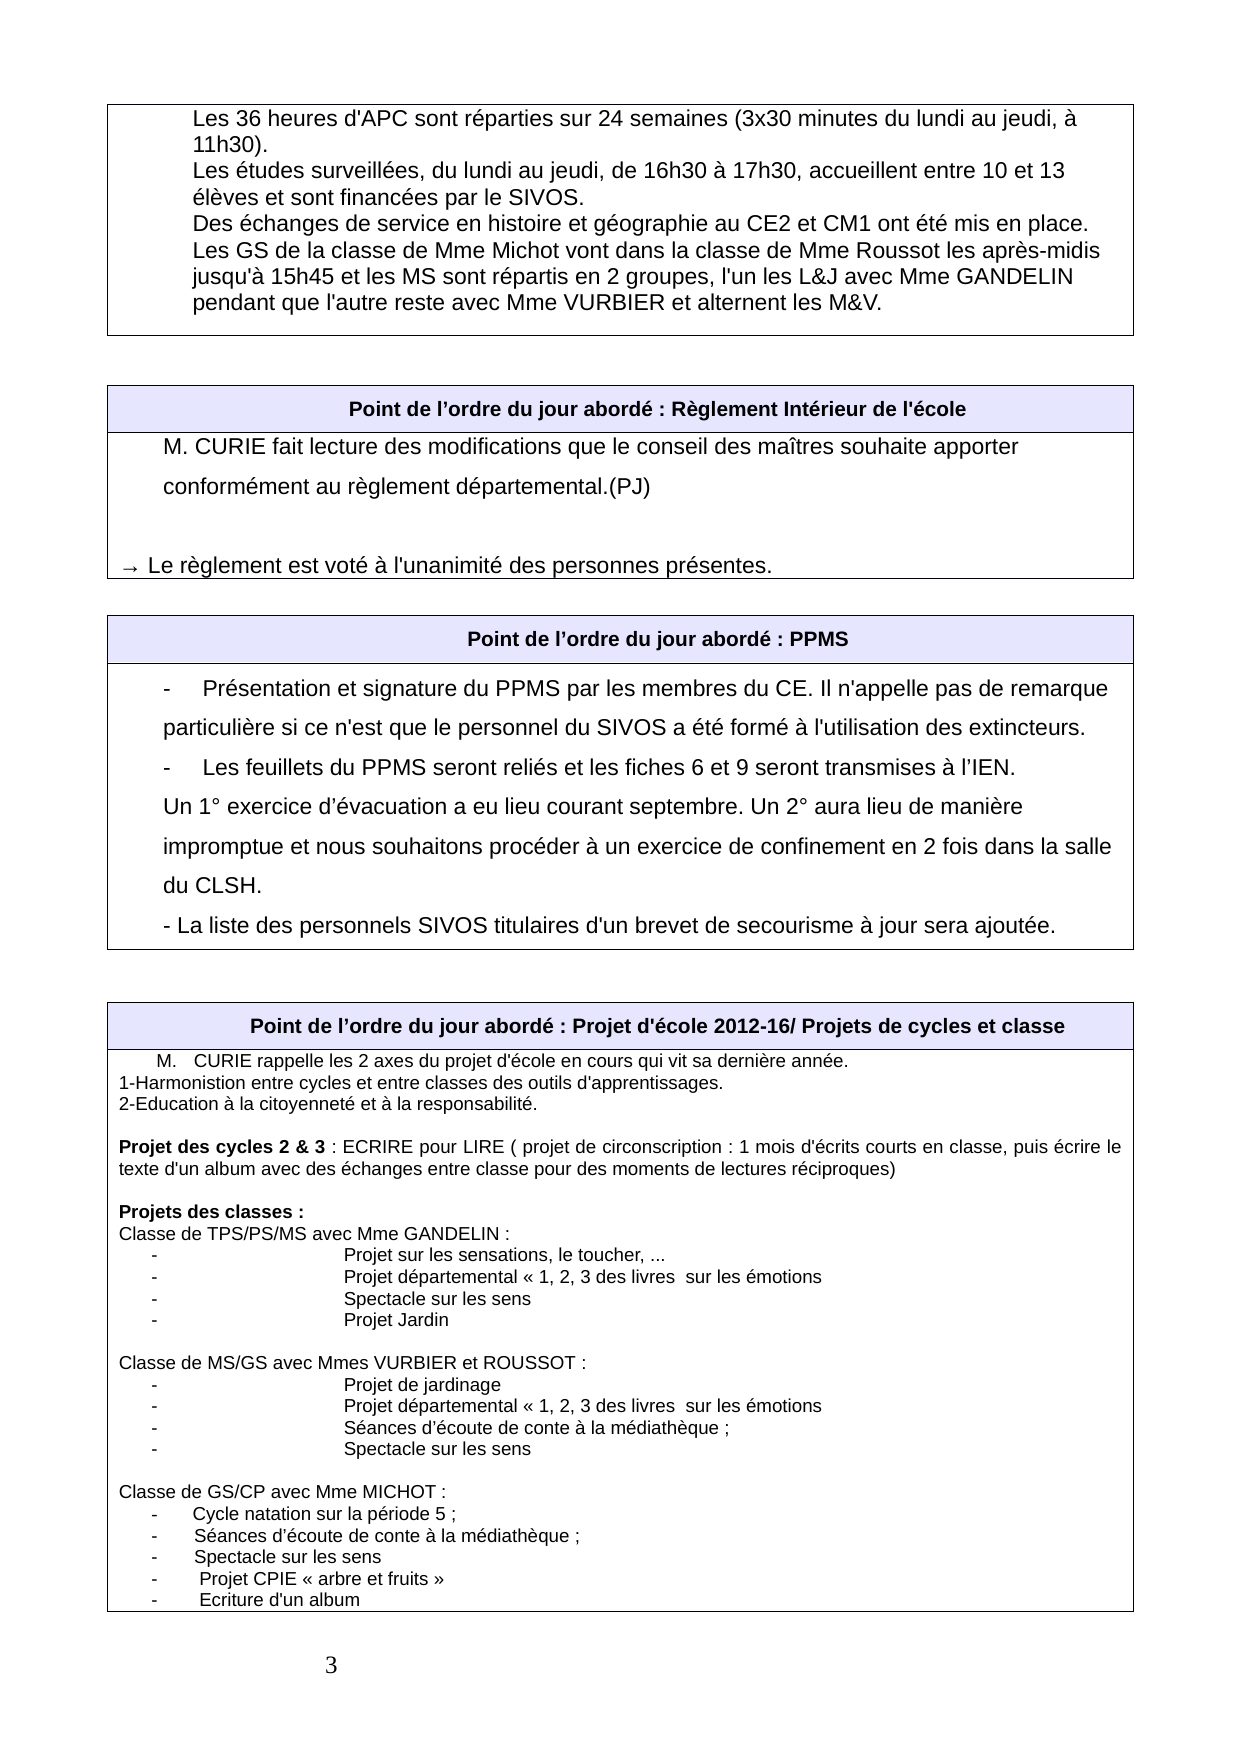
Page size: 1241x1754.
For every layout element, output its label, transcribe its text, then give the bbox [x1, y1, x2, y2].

table_cell M. CURIE fait lecture des modifications que le conseil des maîtres souhaite apporter conformément au règlement départemental.(PJ) → Le règlement est voté à l'unanimité des personnes présentes. [108, 433, 1133, 578]
table_header Point de l’ordre du jour abordé : PPMS [108, 616, 1133, 662]
table_cell [107, 950, 1134, 1002]
table_cell Point de l’ordre du jour abordé : Règlement Intérieur de l'école [108, 386, 1133, 432]
table_cell Point de l’ordre du jour abordé : Projet d'école 2012-16/ Projets de cycles et classe [108, 1003, 1133, 1049]
table_cell Les 36 heures d'APC sont réparties sur 24 semaines (3x30 minutes du lundi au jeudi, à 11h30). Les études surveillées, du lundi au jeudi, de 16h30 à 17h30, accueillent entre 10 et 13 élèves et sont financées par le SIVOS. Des échanges de service en histoire et géographie au CE2 et CM1 ont été mis en place. Les GS de la classe de Mme Michot vont dans la classe de Mme Roussot les après-midis jusqu'à 15h45 et les MS sont répartis en 2 groupes, l'un les L&J avec Mme GANDELIN pendant que l'autre reste avec Mme VURBIER et alternent les M&V. [108, 105, 1133, 335]
table_cell - Présentation et signature du PPMS par les membres du CE. Il n'appelle pas de remarque particulière si ce n'est que le personnel du SIVOS a été formé à l'utilisation des extincteurs. - Les feuillets du PPMS seront reliés et les fiches 6 et 9 seront transmises à l’IEN. Un 1° exercice d’évacuation a eu lieu courant septembre. Un 2° aura lieu de manière impromptue et nous souhaitons procéder à un exercice de confinement en 2 fois dans la salle du CLSH. - La liste des personnels SIVOS titulaires d'un brevet de secourisme à jour sera ajoutée. [108, 664, 1133, 949]
table_cell CURIE rappelle les 2 axes du projet d'école en cours qui vit sa dernière année. 1-Harmonistion entre cycles et entre classes des outils d'apprentissages. 2-Education à la citoyenneté et à la responsabilité. Projet des cycles 2 & 3 : ECRIRE pour LIRE ( projet de circonscription : 1 mois d'écrits courts en classe, puis écrire le texte d'un album avec des échanges entre classe pour des moments de lectures réciproques) Projets des classes : Classe de TPS/PS/MS avec Mme GANDELIN : Projet sur les sensations, le toucher, ... Projet départemental « 1, 2, 3 des livres sur les émotions Spectacle sur les sens Projet Jardin Classe de MS/GS avec Mmes VURBIER et ROUSSOT : Projet de jardinage Projet départemental « 1, 2, 3 des livres sur les émotions Séances d’écoute de conte à la médiathèque ; Spectacle sur les sens Classe de GS/CP avec Mme MICHOT : Cycle natation sur la période 5 ; - Séances d’écoute de conte à la médiathèque ; - Spectacle sur les sens - Projet CPIE « arbre et fruits » - Ecriture d'un album [108, 1050, 1133, 1611]
table_cell [107, 336, 1134, 385]
